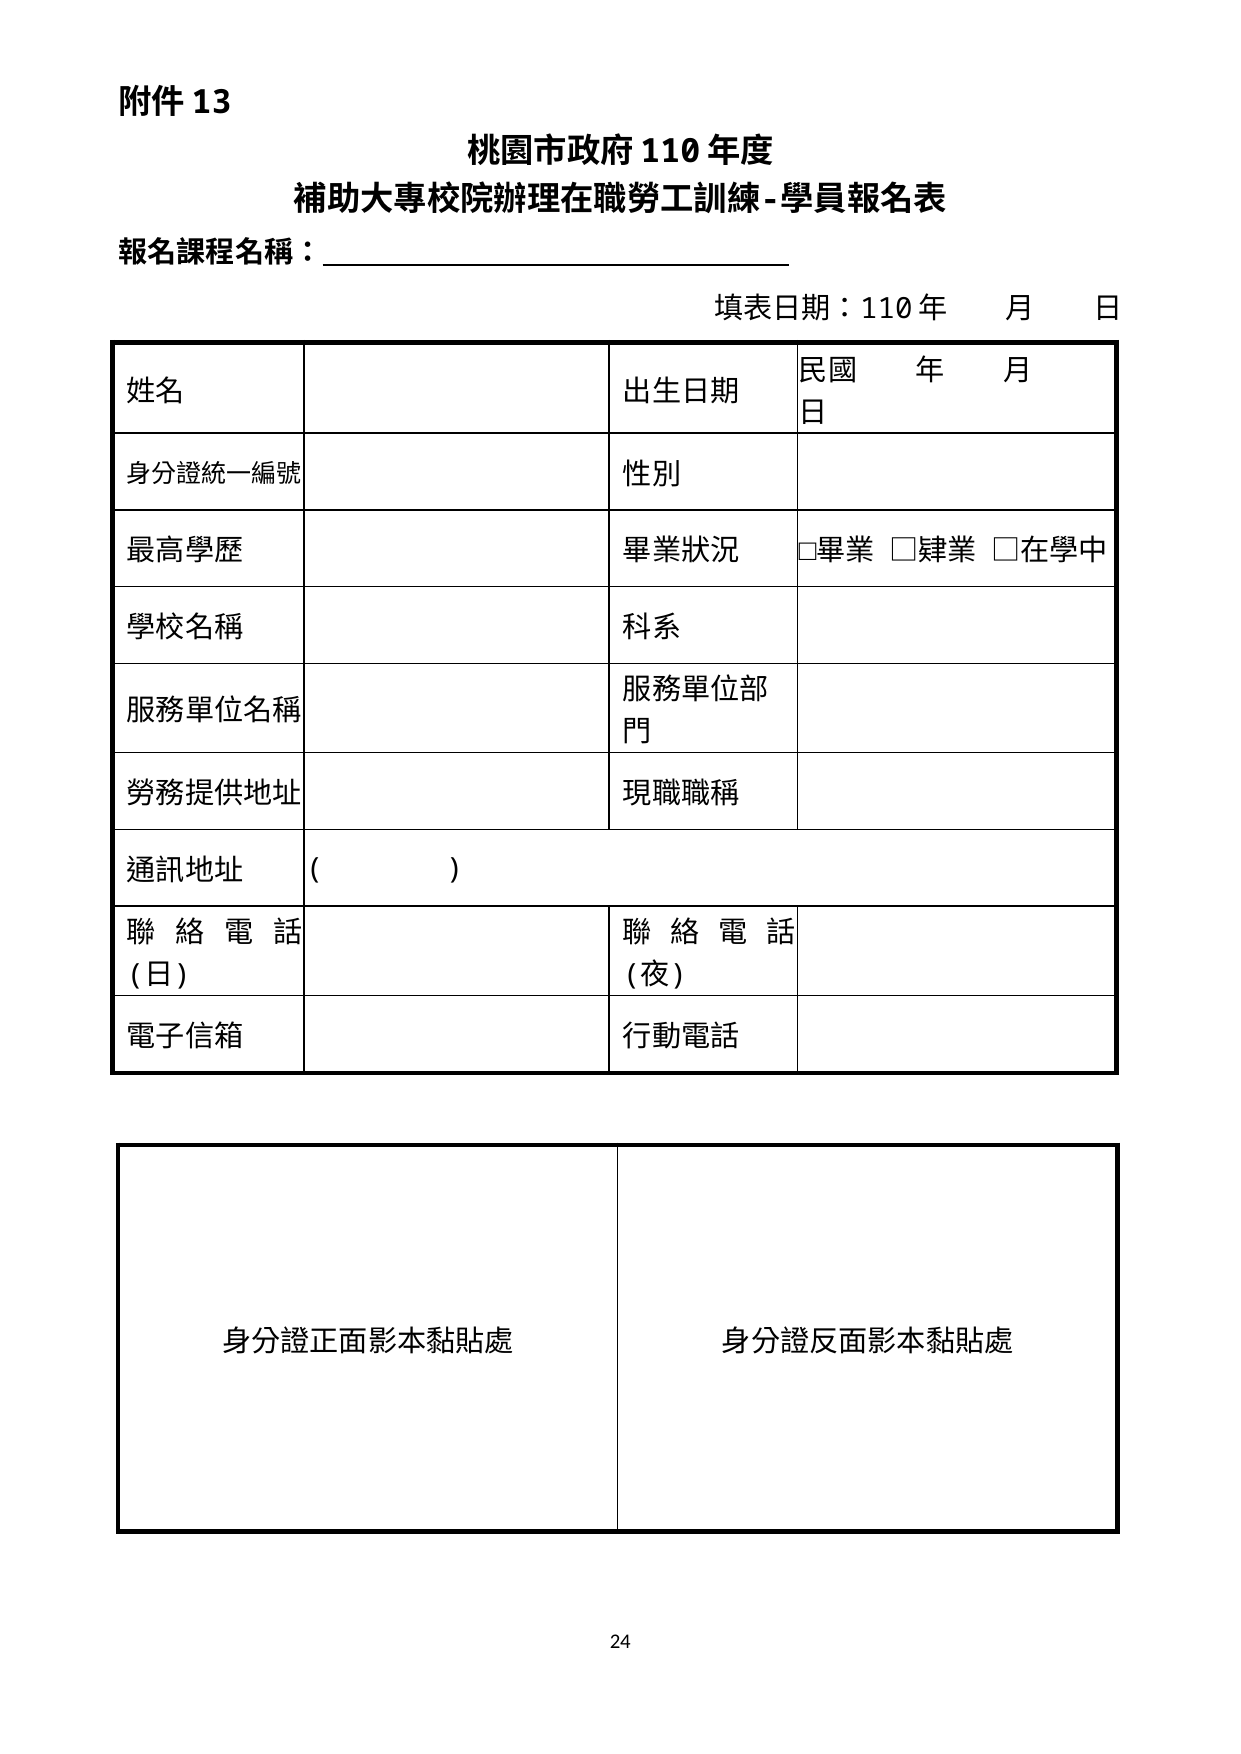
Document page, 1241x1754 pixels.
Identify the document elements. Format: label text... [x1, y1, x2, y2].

table_cell [305, 907, 608, 995]
table_header 身分證反面影本黏貼處 [618, 1147, 1115, 1529]
table_cell ( ) [305, 830, 1114, 905]
table_cell 畢業狀況 [610, 511, 797, 586]
table_cell [798, 587, 1114, 662]
table_cell 現職職稱 [610, 753, 797, 828]
table_header 身分證正面影本黏貼處 [120, 1147, 617, 1529]
table_cell [305, 996, 608, 1071]
text 填表日期：110年 月 日 [118, 285, 1122, 327]
table_cell 服務單位名稱 [115, 664, 303, 752]
table_cell [798, 753, 1114, 828]
table_cell 學校名稱 [115, 587, 303, 662]
table_cell [305, 587, 608, 662]
table_header 姓名 [115, 345, 303, 432]
table_cell 行動電話 [610, 996, 797, 1071]
text 桃園市政府110年度 [118, 123, 1122, 172]
table_cell [305, 434, 608, 509]
table_cell [305, 664, 608, 752]
table_cell 性別 [610, 434, 797, 509]
table_cell [798, 664, 1114, 752]
table_cell 聯絡電話(夜) [610, 907, 797, 995]
table_cell 勞務提供地址 [115, 753, 303, 828]
table_cell 聯絡電話(日) [115, 907, 303, 995]
table_cell 最高學歷 [115, 511, 303, 586]
table_cell [798, 434, 1114, 509]
text 附件13 [118, 75, 1122, 123]
text 報名課程名稱： [118, 220, 1122, 272]
table_cell 通訊地址 [115, 830, 303, 905]
table_cell 電子信箱 [115, 996, 303, 1071]
table_cell □畢業 □肄業 □在學中 [798, 511, 1114, 586]
table_cell 身分證統一編號 [115, 434, 303, 509]
table_cell [305, 753, 608, 828]
text 補助大專校院辦理在職勞工訓練-學員報名表 [118, 172, 1122, 220]
table_cell [798, 907, 1114, 995]
table_cell 科系 [610, 587, 797, 662]
table_header 出生日期 [610, 345, 797, 432]
table_cell [305, 511, 608, 586]
table_cell 服務單位部門 [610, 664, 797, 752]
table_header 民國 年 月 日 [798, 345, 1114, 432]
table_header [305, 345, 608, 432]
table_cell [798, 996, 1114, 1071]
